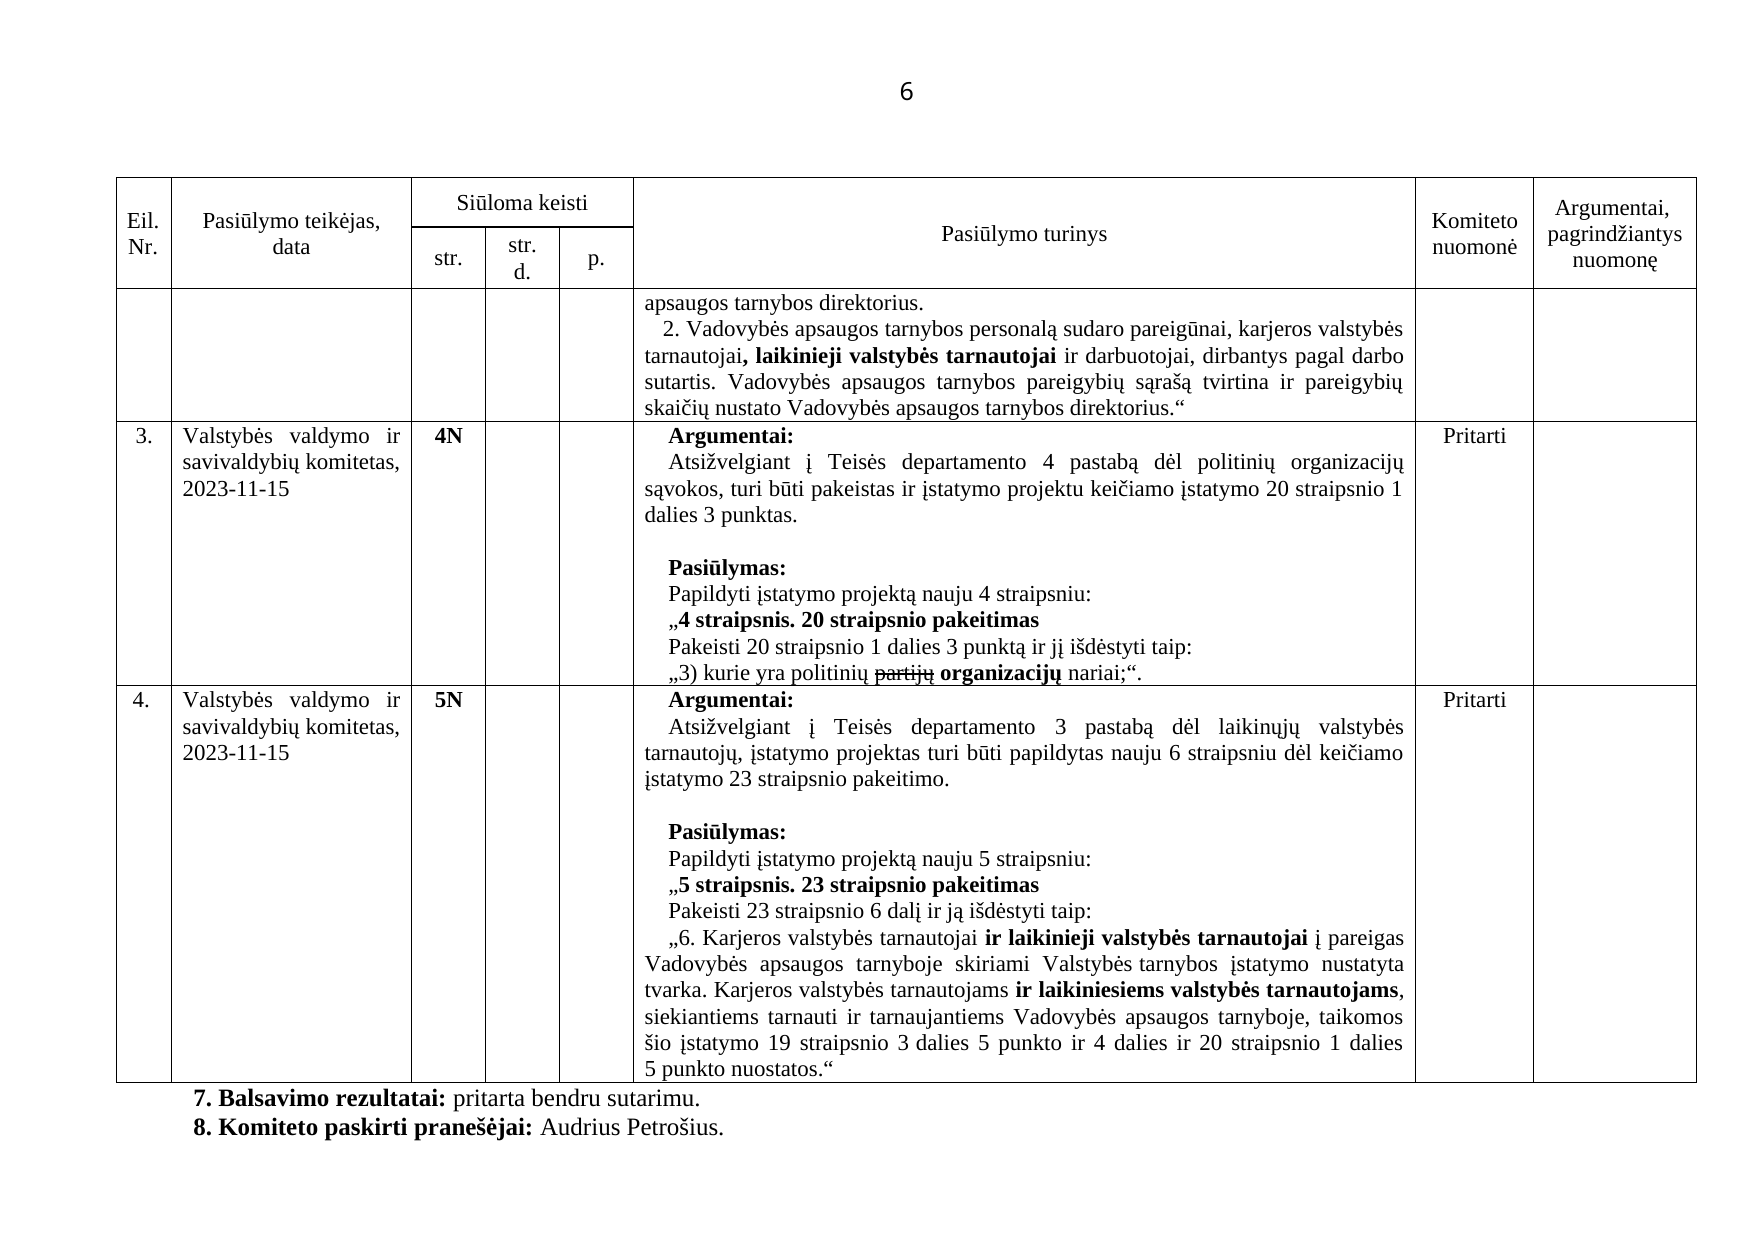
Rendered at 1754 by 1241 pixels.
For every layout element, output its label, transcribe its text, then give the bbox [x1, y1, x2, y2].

table_cell [1534, 289, 1696, 421]
table_cell Valstybės valdymo ir savivaldybių komitetas, 2023-11-15 [172, 422, 411, 685]
text 7. Balsavimo rezultatai: pritarta bendru sutarimu. [118, 1083, 1695, 1112]
table_header Argumentai, pagrindžiantys nuomonę [1534, 178, 1696, 288]
table_header Komiteto nuomonė [1416, 178, 1533, 288]
table_header Pasiūlymo turinys [634, 178, 1415, 288]
table_cell 4. [117, 686, 171, 1082]
table_cell [560, 686, 633, 1082]
table_header Pasiūlymo teikėjas, data [172, 178, 411, 288]
table_cell [486, 289, 559, 421]
table_header Siūloma keisti [412, 178, 633, 226]
table_cell 5N [412, 686, 485, 1082]
table_cell 3. [117, 422, 171, 685]
table_cell [172, 289, 411, 421]
table_cell Valstybės valdymo ir savivaldybių komitetas, 2023-11-15 [172, 686, 411, 1082]
table_cell str. d. [486, 228, 559, 288]
table_cell [412, 289, 485, 421]
table_cell Pritarti [1416, 686, 1533, 1082]
table_cell Argumentai: Atsižvelgiant į Teisės departamento 4 pastabą dėl politinių organizacijų sąvokos, turi būti pakeistas ir įstatymo projektu keičiamo įstatymo 20 straipsnio 1 dalies 3 punktas. Pasiūlymas: Papildyti įstatymo projektą nauju 4 straipsniu: „4 straipsnis. 20 straipsnio pakeitimas Pakeisti 20 straipsnio 1 dalies 3 punktą ir jį išdėstyti taip: „3) kurie yra politinių partijų organizacijų nariai;“. [634, 422, 1415, 685]
table_header Eil. Nr. [117, 178, 171, 288]
text 8. Komiteto paskirti pranešėjai: Audrius Petrošius. [118, 1112, 1695, 1140]
table_cell [560, 422, 633, 685]
table_cell [560, 289, 633, 421]
table_cell str. [412, 228, 485, 288]
table_cell [1416, 289, 1533, 421]
table_cell [117, 289, 171, 421]
table_cell [486, 422, 559, 685]
table_cell apsaugos tarnybos direktorius. 2. Vadovybės apsaugos tarnybos personalą sudaro pareigūnai, karjeros valstybės tarnautojai, laikinieji valstybės tarnautojai ir darbuotojai, dirbantys pagal darbo sutartis. Vadovybės apsaugos tarnybos pareigybių sąrašą tvirtina ir pareigybių skaičių nustato Vadovybės apsaugos tarnybos direktorius.“ [634, 289, 1415, 421]
table_cell [1534, 422, 1696, 685]
table_cell Pritarti [1416, 422, 1533, 685]
table_cell [486, 686, 559, 1082]
table_cell [1534, 686, 1696, 1082]
table_cell 4N [412, 422, 485, 685]
table_cell p. [560, 228, 633, 288]
table_cell Argumentai: Atsižvelgiant į Teisės departamento 3 pastabą dėl laikinųjų valstybės tarnautojų, įstatymo projektas turi būti papildytas nauju 6 straipsniu dėl keičiamo įstatymo 23 straipsnio pakeitimo. Pasiūlymas: Papildyti įstatymo projektą nauju 5 straipsniu: „5 straipsnis. 23 straipsnio pakeitimas Pakeisti 23 straipsnio 6 dalį ir ją išdėstyti taip: „6. Karjeros valstybės tarnautojai ir laikinieji valstybės tarnautojai į pareigas Vadovybės apsaugos tarnyboje skiriami Valstybės tarnybos įstatymo nustatyta tvarka. Karjeros valstybės tarnautojams ir laikiniesiems valstybės tarnautojams, siekiantiems tarnauti ir tarnaujantiems Vadovybės apsaugos tarnyboje, taikomos šio įstatymo 19 straipsnio 3 dalies 5 punkto ir 4 dalies ir 20 straipsnio 1 dalies 5 punkto nuostatos.“ [634, 686, 1415, 1082]
